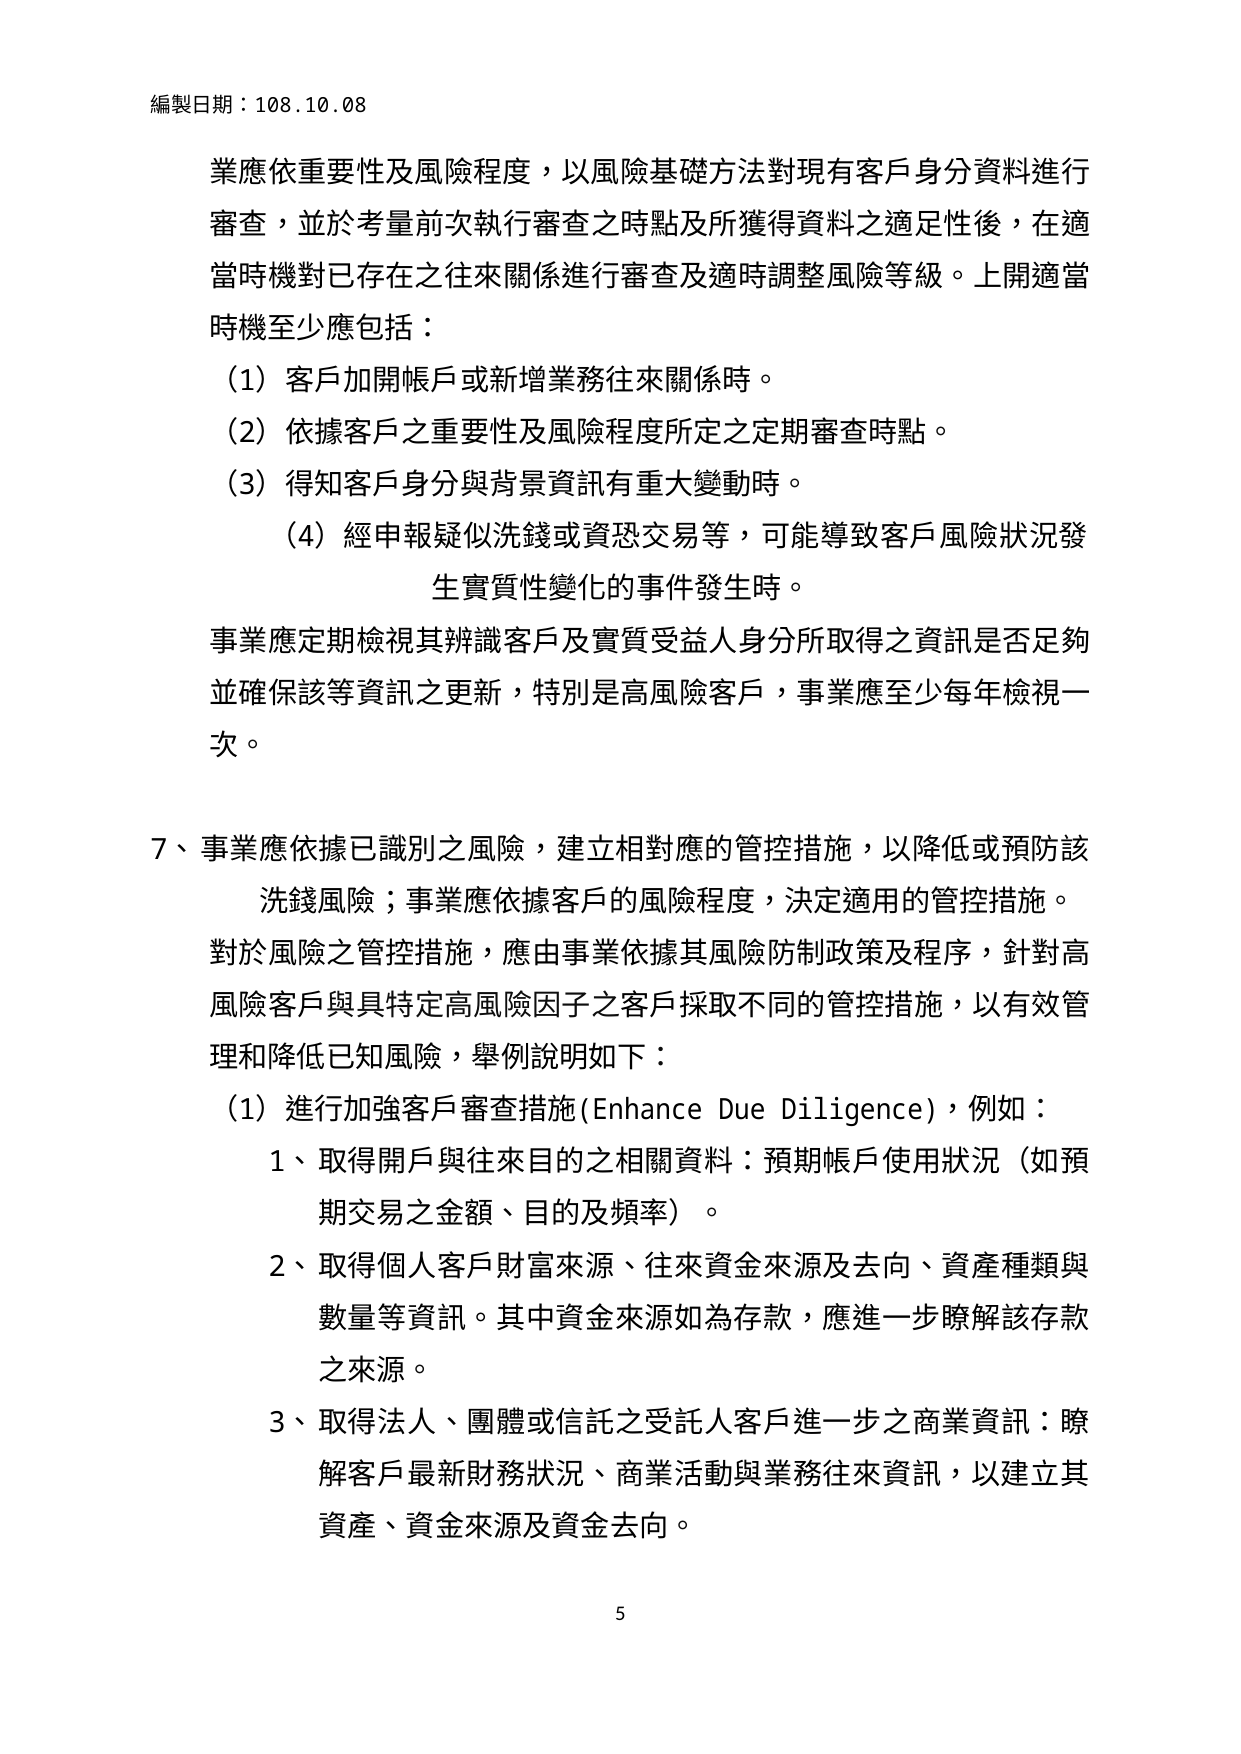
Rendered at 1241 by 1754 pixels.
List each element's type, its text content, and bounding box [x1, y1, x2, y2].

list 得知客戶身分與背景資訊有重大變動時。 [209, 453, 1090, 505]
list 進行加強客戶審查措施(Enhance Due Diligence)，例如： [209, 1078, 1090, 1130]
list 客戶加開帳戶或新增業務往來關係時。 [209, 349, 1090, 401]
text 業應依重要性及風險程度，以風險基礎方法對現有客戶身分資料進行審查，並於考量前次執行審查之時點及所獲得資料之適足性後，在適當時機對已存在之往來關係進行審查及適時調整風險等級。上開適當時機至少應包括： [209, 141, 1090, 349]
list 取得開戶與往來目的之相關資料：預期帳戶使用狀況（如預期交易之金額、目的及頻率）。 [268, 1130, 1090, 1234]
text 對於風險之管控措施，應由事業依據其風險防制政策及程序，針對高風險客戶與具特定高風險因子之客戶採取不同的管控措施，以有效管理和降低已知風險，舉例說明如下： [209, 922, 1090, 1078]
text 事業應定期檢視其辨識客戶及實質受益人身分所取得之資訊是否足夠，並確保該等資訊之更新，特別是高風險客戶，事業應至少每年檢視一次。 [209, 609, 1090, 766]
list 依據客戶之重要性及風險程度所定之定期審查時點。 [209, 401, 1090, 453]
list 事業應依據已識別之風險，建立相對應的管控措施，以降低或預防該洗錢風險；事業應依據客戶的風險程度，決定適用的管控措施。 [150, 818, 1090, 922]
list 取得個人客戶財富來源、往來資金來源及去向、資產種類與數量等資訊。其中資金來源如為存款，應進一步瞭解該存款之來源。 [268, 1234, 1090, 1391]
list 取得法人、團體或信託之受託人客戶進一步之商業資訊：瞭解客戶最新財務狀況、商業活動與業務往來資訊，以建立其資產、資金來源及資金去向。 [268, 1391, 1090, 1547]
list 經申報疑似洗錢或資恐交易等，可能導致客戶風險狀況發生實質性變化的事件發生時。 [268, 505, 1090, 609]
